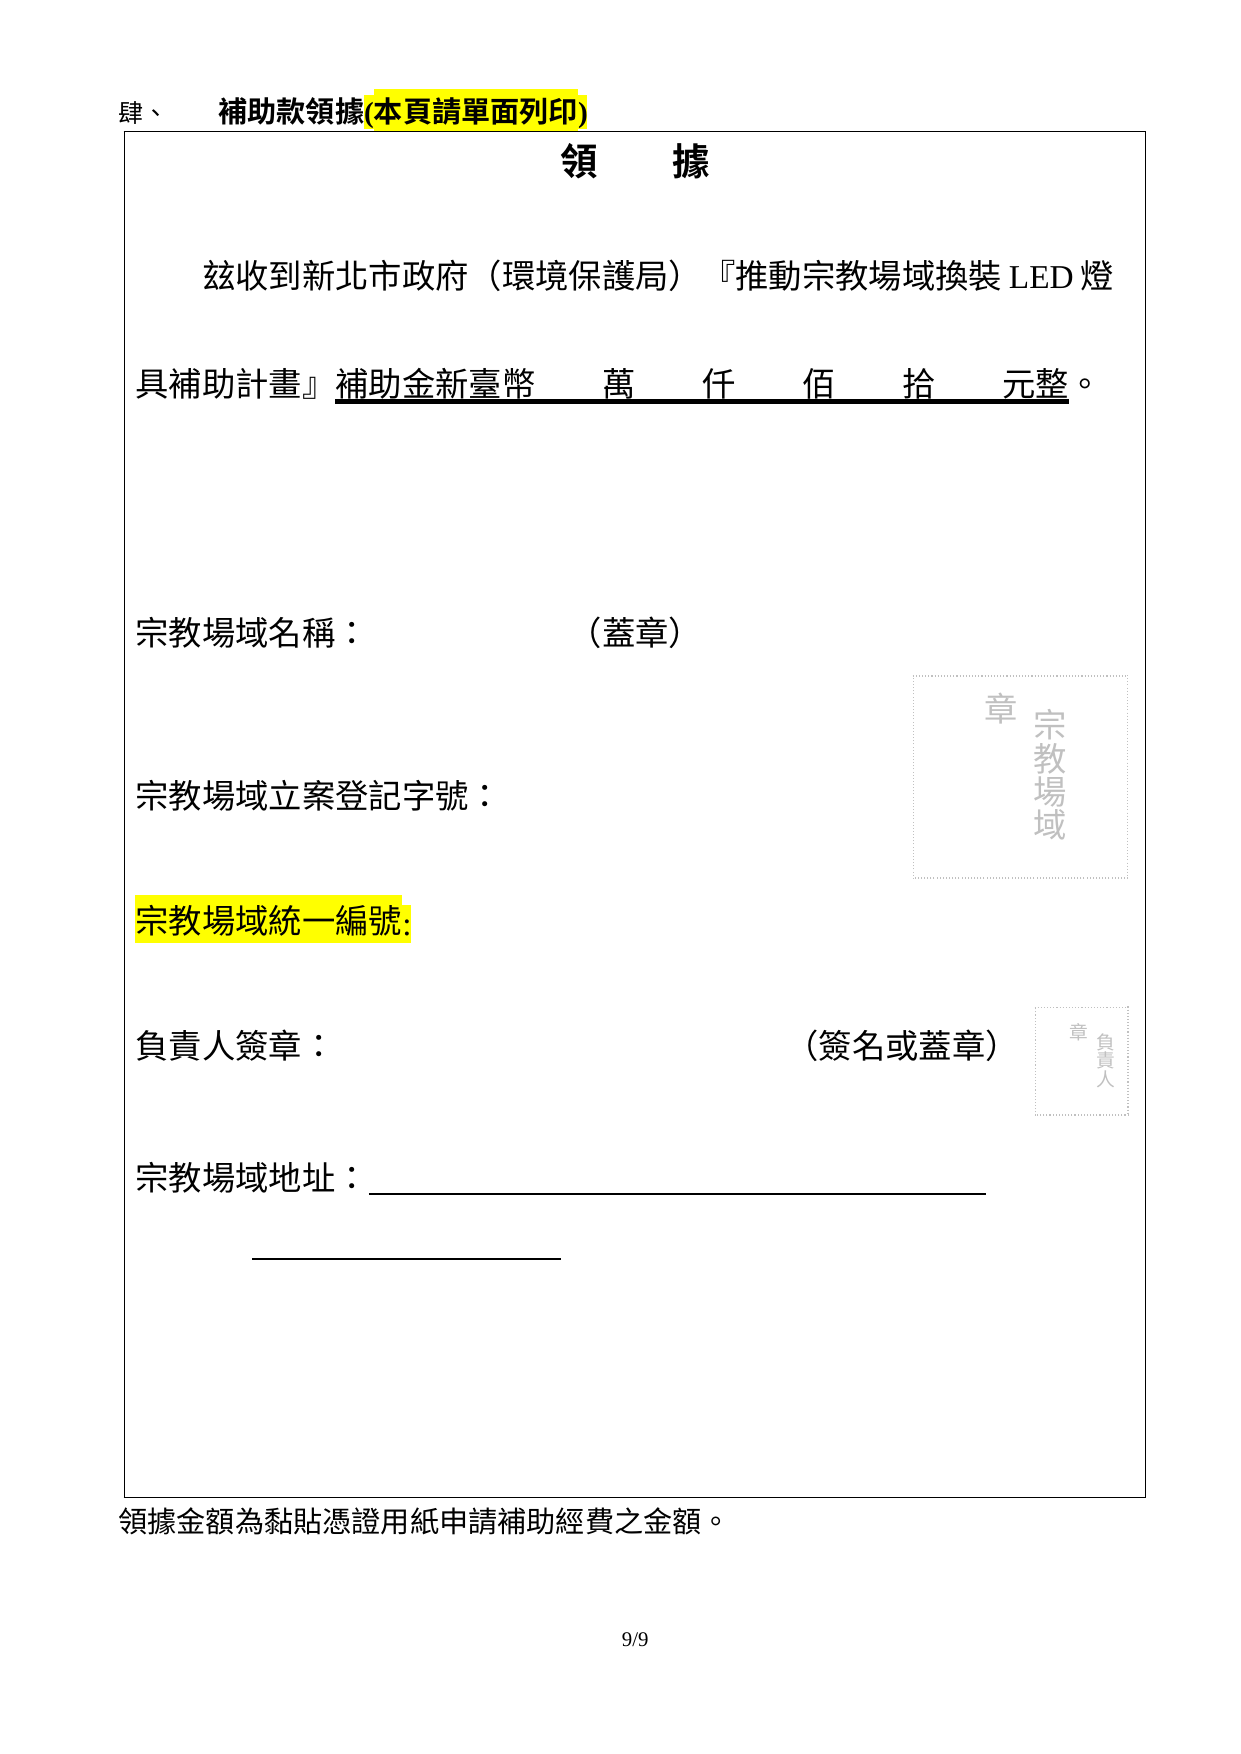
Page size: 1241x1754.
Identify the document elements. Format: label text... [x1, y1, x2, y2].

text 領據金額為黏貼憑證用紙申請補助經費之金額。 [118, 1498, 1186, 1541]
table_header 領 據 玆收到新北市政府（環境保護局）『推動宗教場域換裝LED燈具補助計畫』補助金新臺幣 萬 仟 佰 拾 元整。 宗教場域名稱： （蓋章） 宗教場域立案登記字號： 宗教場域統一編號: 負責人簽章： （簽名或蓋章） 宗教場域地址： 中 華 民 國 109 年 月 日 [125, 132, 1145, 1497]
list 補助款領據(本頁請單面列印) [118, 89, 1186, 131]
